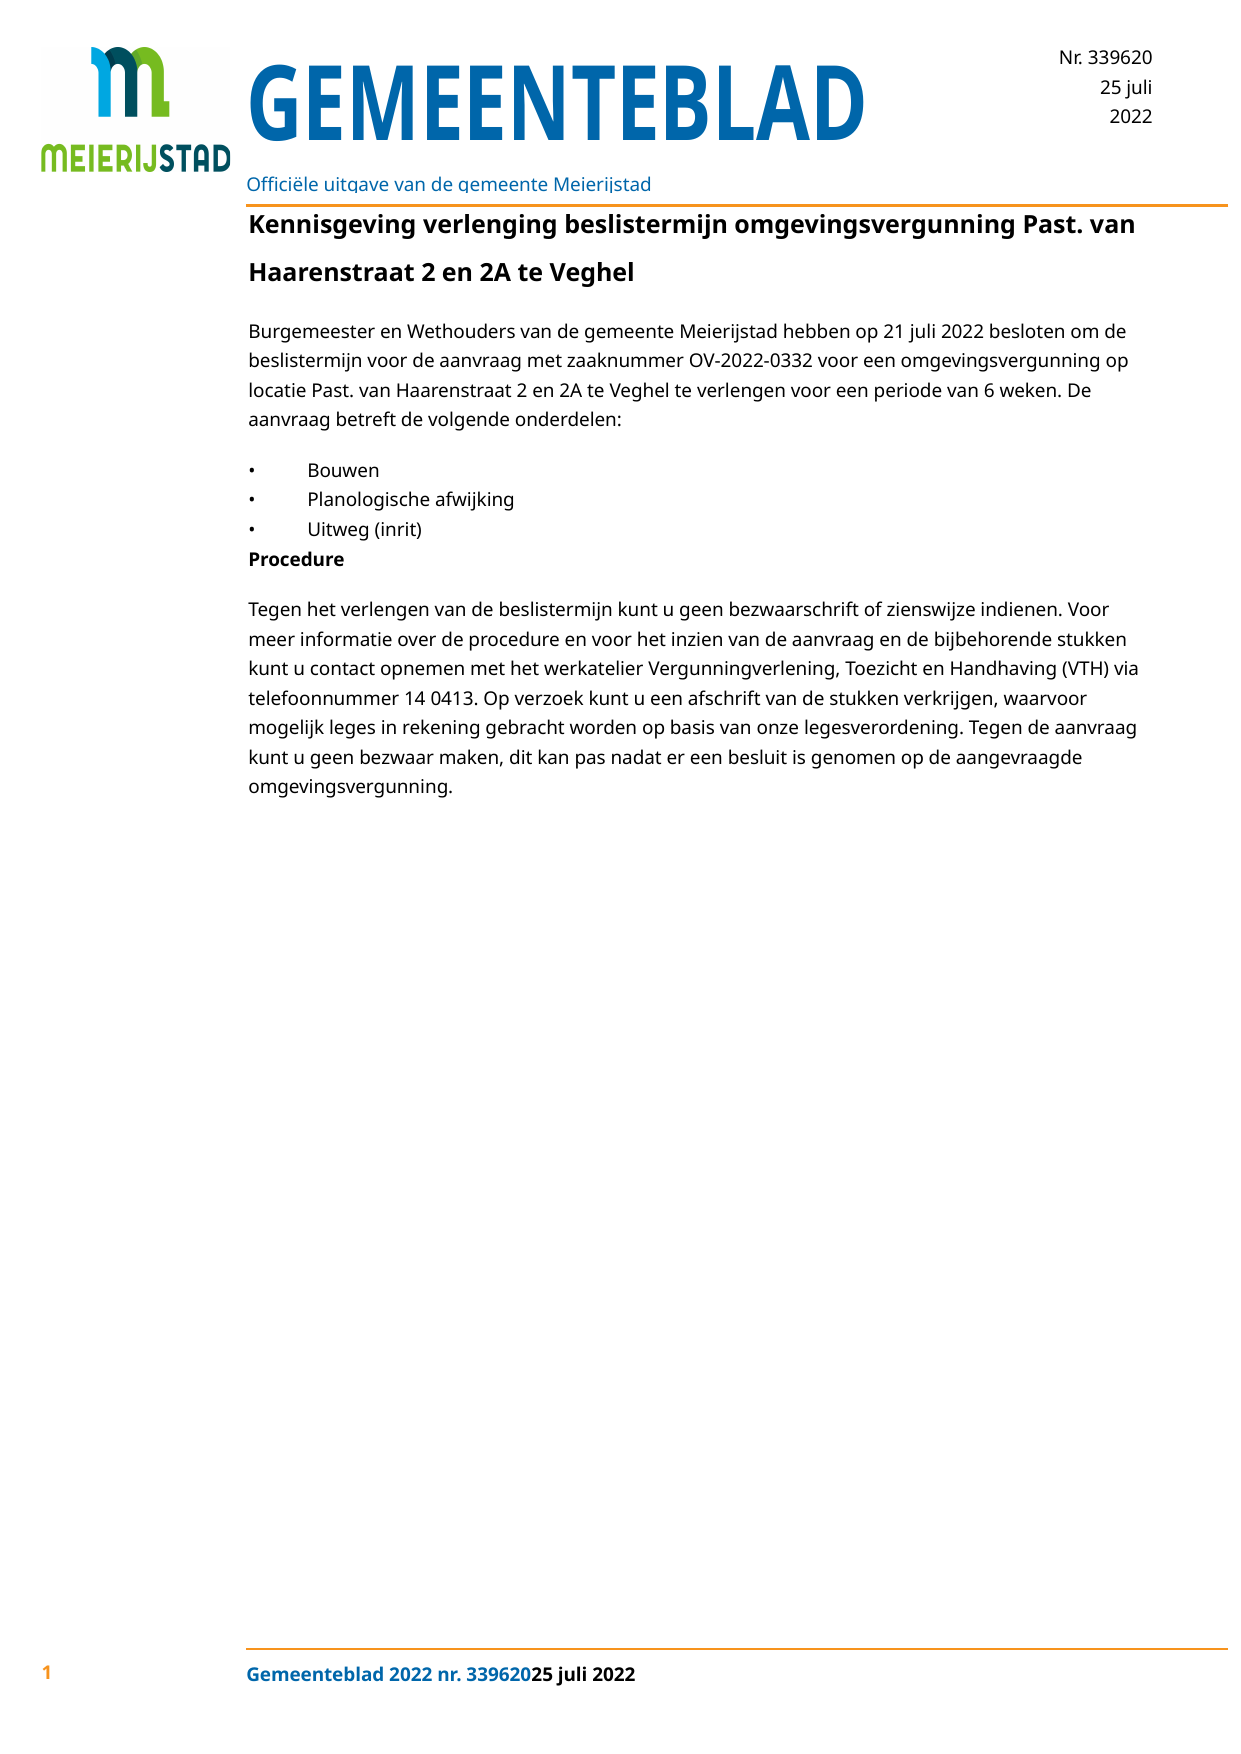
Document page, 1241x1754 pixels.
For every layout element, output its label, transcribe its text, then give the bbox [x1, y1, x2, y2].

list Planologische afwijking [248, 487, 1152, 512]
list Uitweg (inrit) [248, 516, 1152, 542]
list Bouwen [248, 457, 1152, 483]
text Burgemeester en Wethouders van de gemeente Meierijstad hebben op 21 juli 2022 besloten om de beslistermijn voor de aanvraag met zaaknummer OV-2022-0332 voor een omgevingsvergunning op locatie Past. van Haarenstraat 2 en 2A te Veghel te verlengen voor een periode van 6 weken. De aanvraag betreft de volgende onderdelen: [248, 318, 1152, 432]
text Tegen het verlengen van de beslistermijn kunt u geen bezwaarschrift of zienswijze indienen. Voor meer informatie over de procedure en voor het inzien van de aanvraag en de bijbehorende stukken kunt u contact opnemen met het werkatelier Vergunningverlening, Toezicht en Handhaving (VTH) via telefoonnummer 14 0413. Op verzoek kunt u een afschrift van de stukken verkrijgen, waarvoor mogelijk leges in rekening gebracht worden op basis van onze legesverordening. Tegen de aanvraag kunt u geen bezwaar maken, dit kan pas nadat er een besluit is genomen op de aangevraagde omgevingsvergunning. [248, 596, 1152, 799]
text Kennisgeving verlenging beslistermijn omgevingsvergunning Past. van Haarenstraat 2 en 2A te Veghel [248, 207, 1152, 288]
text Procedure [248, 546, 1152, 572]
picture [41, 47, 231, 172]
